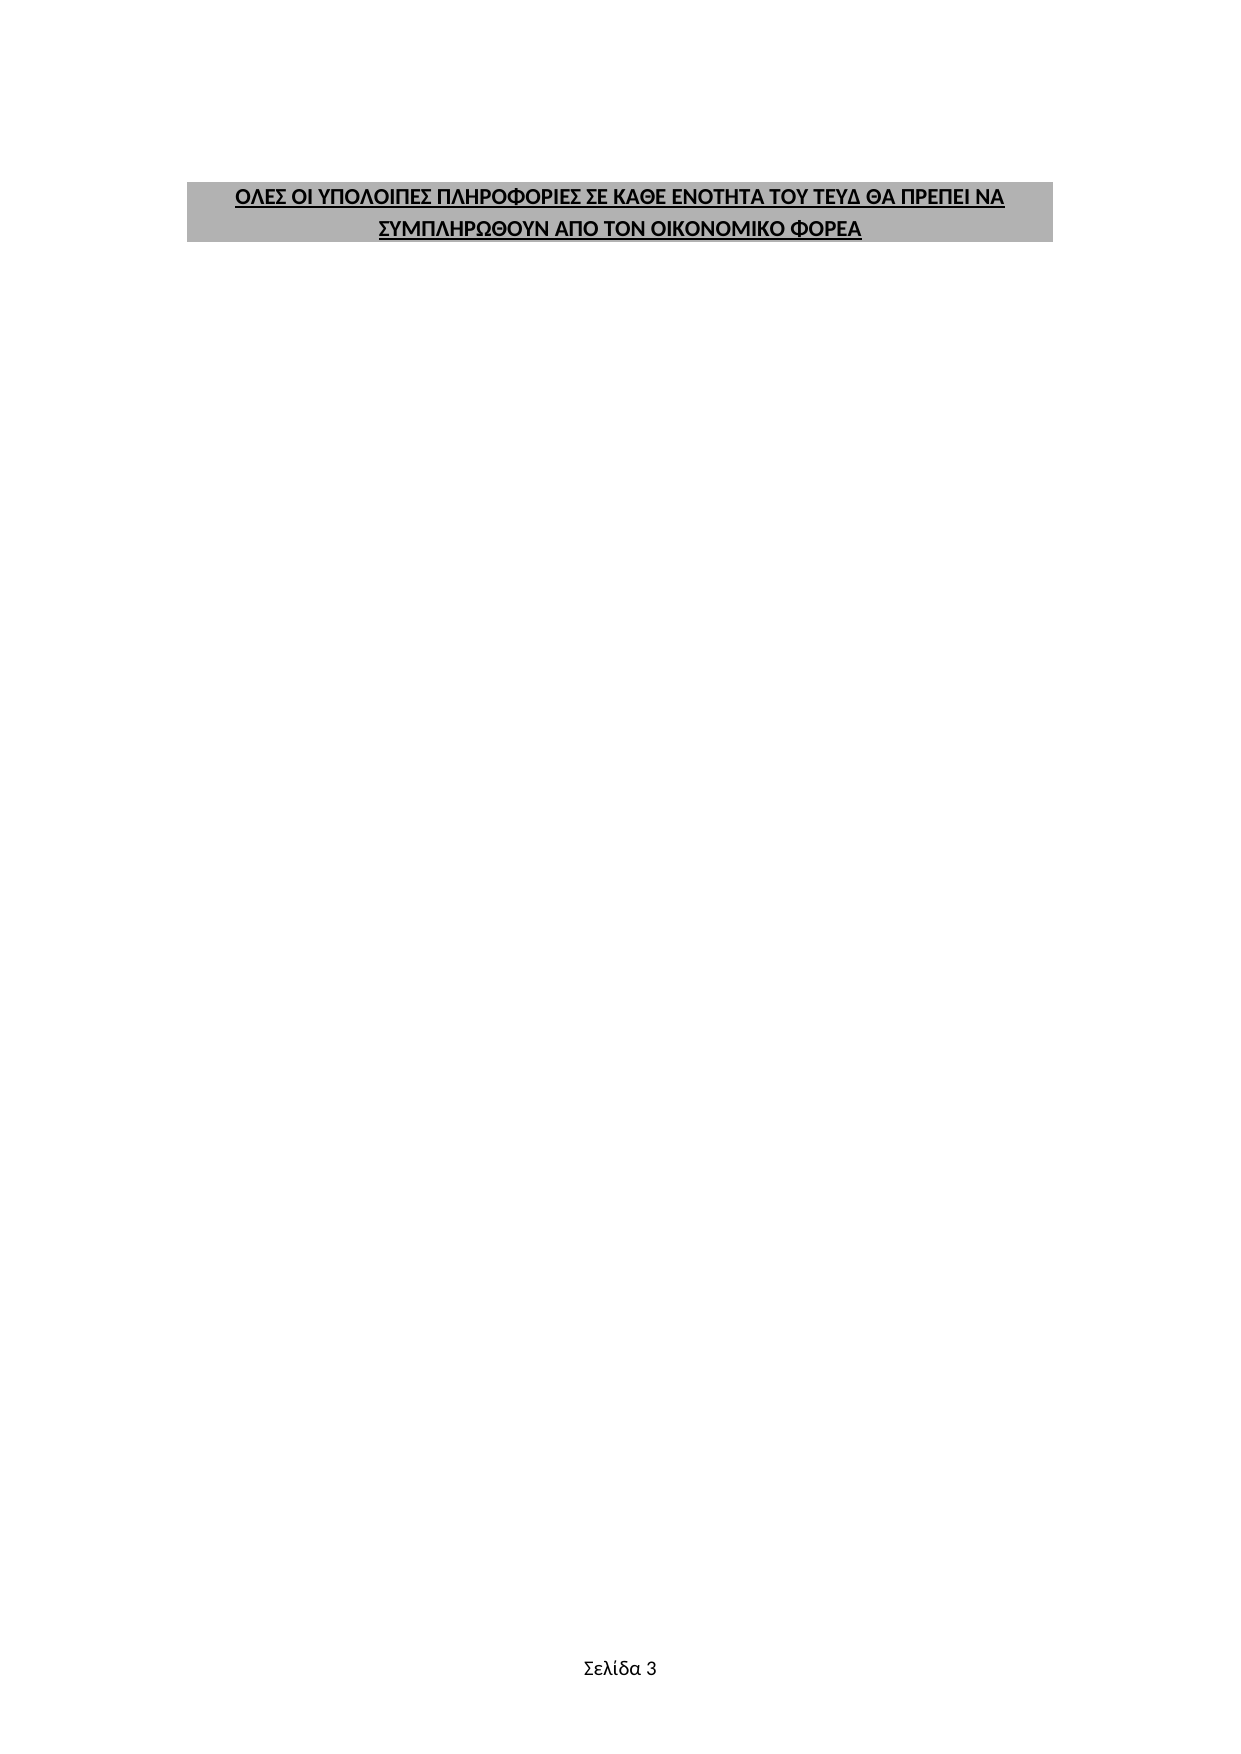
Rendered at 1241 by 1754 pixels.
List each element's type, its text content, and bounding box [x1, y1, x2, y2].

text ΟΛΕΣ ΟΙ ΥΠΟΛΟΙΠΕΣ ΠΛΗΡΟΦΟΡΙΕΣ ΣΕ ΚΑΘΕ ΕΝΟΤΗΤΑ ΤΟΥ ΤΕΥΔ ΘΑ ΠΡΕΠΕΙ ΝΑ ΣΥΜΠΛΗΡΩΘΟΥΝ ΑΠΟ ΤΟΝ ΟΙΚΟΝΟΜΙΚΟ ΦΟΡΕΑ [187, 182, 1053, 242]
